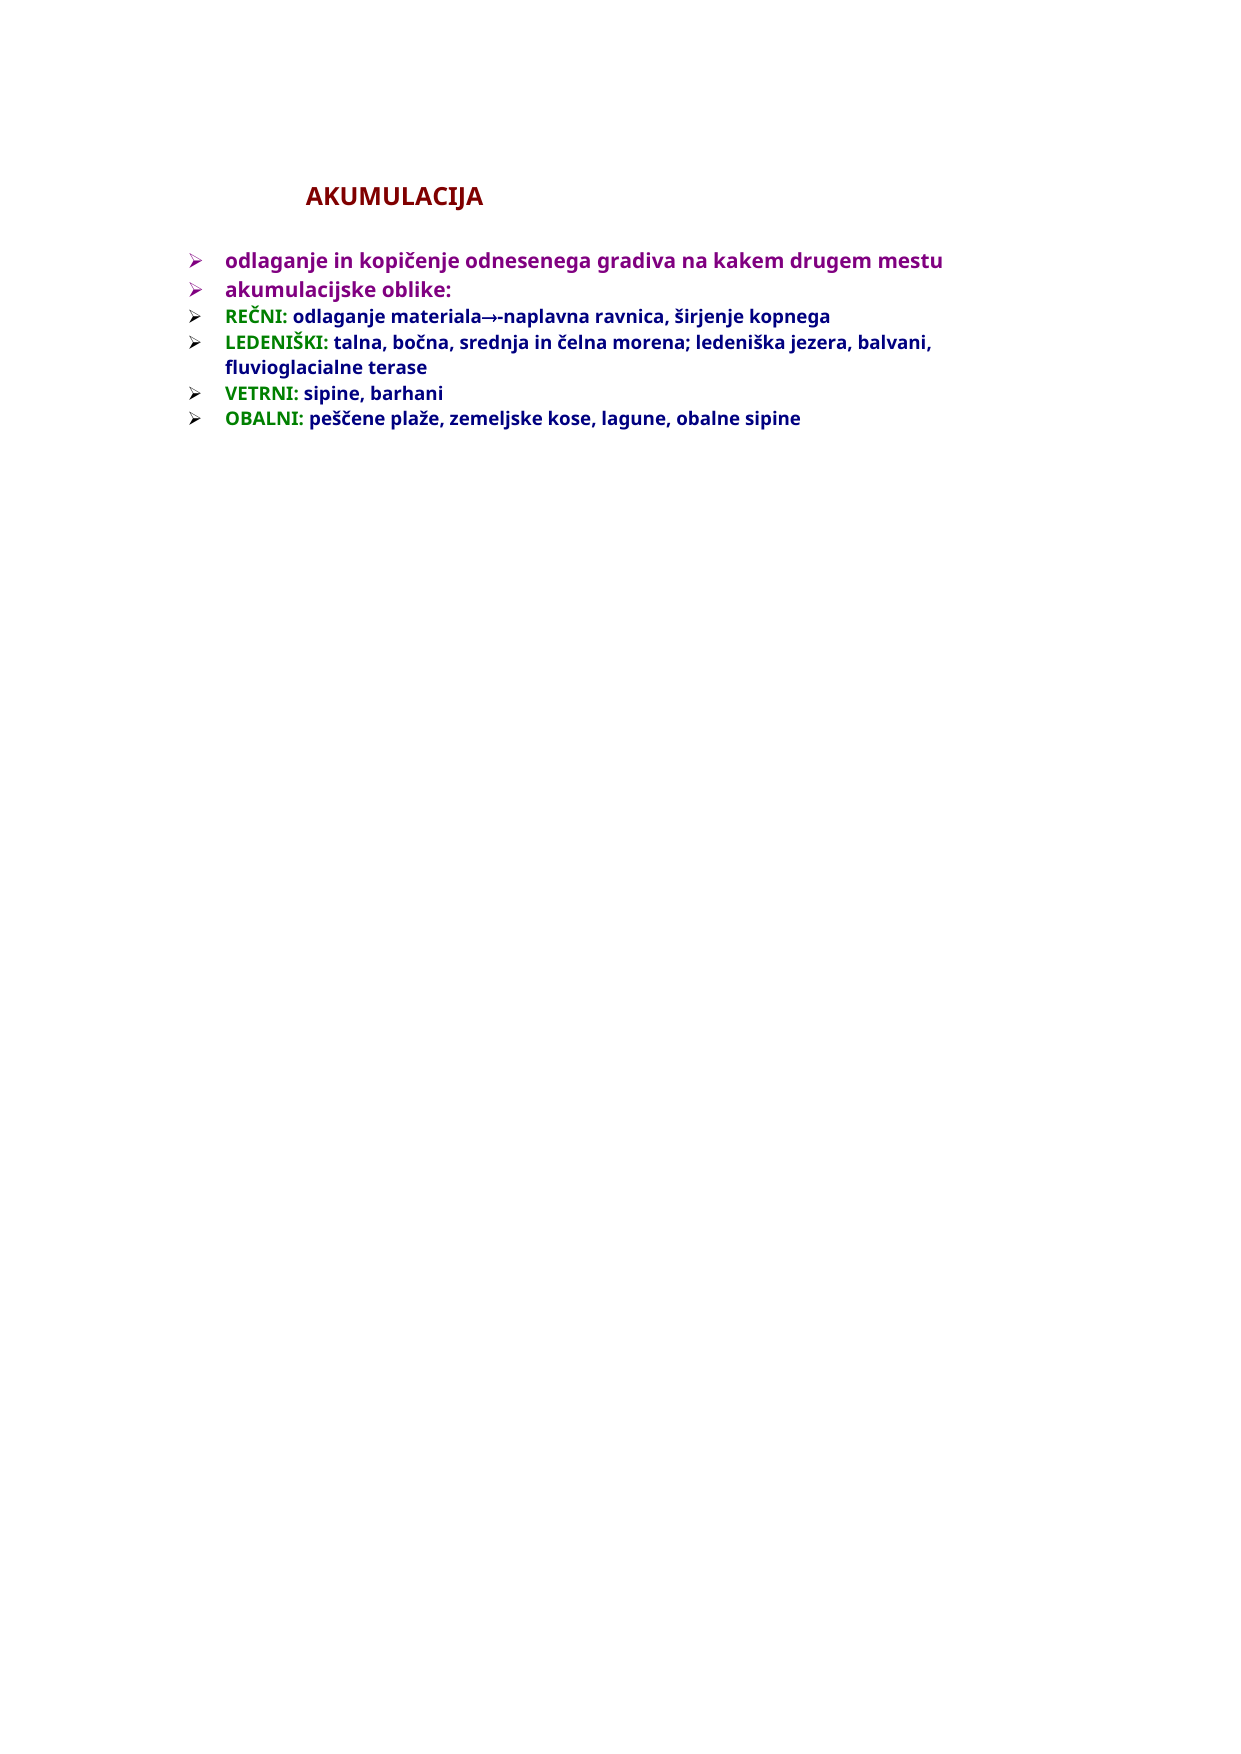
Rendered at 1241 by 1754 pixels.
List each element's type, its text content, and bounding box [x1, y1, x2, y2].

list akumulacijske oblike: [187, 275, 1053, 303]
text AKUMULACIJA [205, 178, 1053, 212]
list odlaganje in kopičenje odnesenega gradiva na kakem drugem mestu [187, 247, 1053, 275]
list REČNI: odlaganje materiala-naplavna ravnica, širjenje kopnega [187, 303, 1053, 329]
list VETRNI: sipine, barhani [187, 380, 1053, 406]
list OBALNI: peščene plaže, zemeljske kose, lagune, obalne sipine [187, 406, 1053, 431]
list LEDENIŠKI: talna, bočna, srednja in čelna morena; ledeniška jezera, balvani, fluvioglacialne terase [187, 329, 1053, 380]
